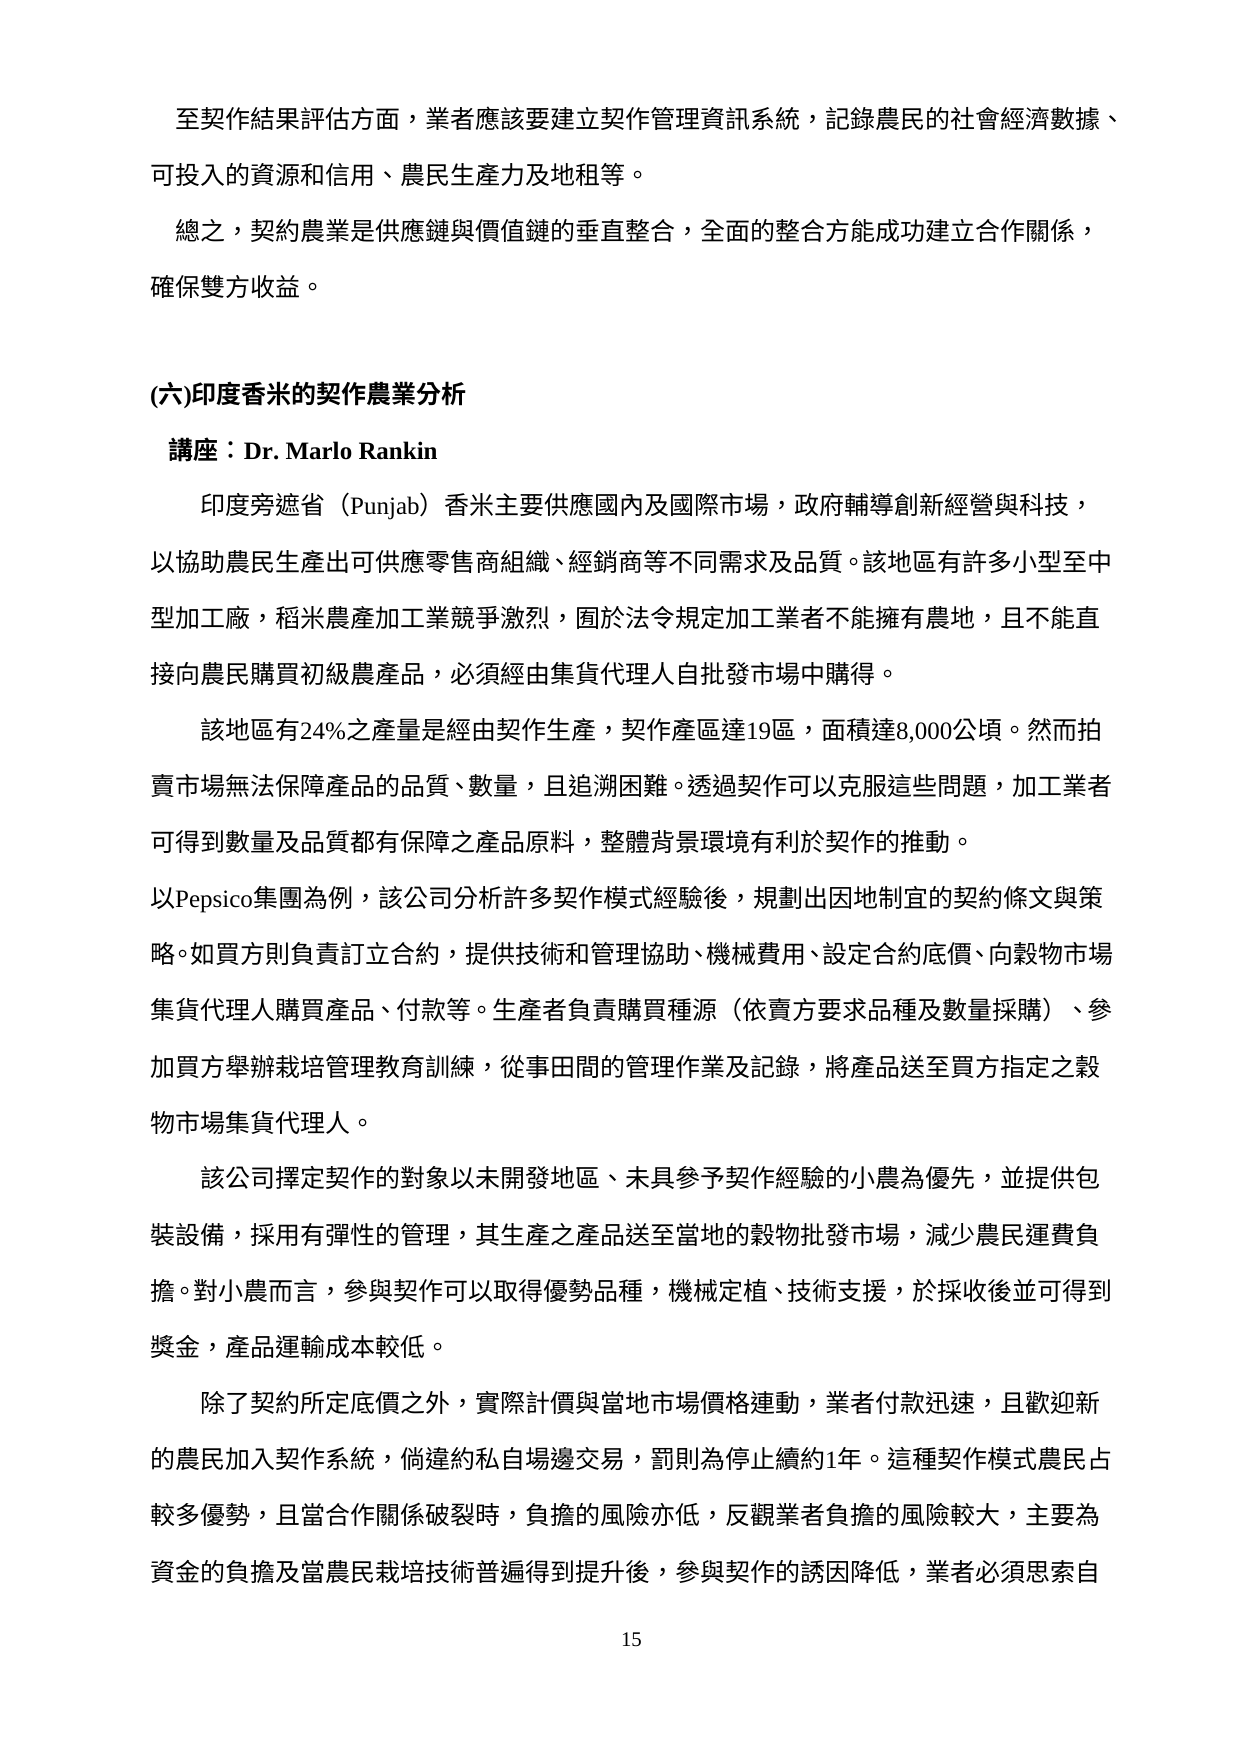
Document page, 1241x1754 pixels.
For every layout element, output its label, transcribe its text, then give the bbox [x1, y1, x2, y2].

text 至契作結果評估方面，業者應該要建立契作管理資訊系統，記錄農民的社會經濟數據、可投入的資源和信用、農民生產力及地租等。 [150, 99, 1112, 192]
text 該公司擇定契作的對象以未開發地區、未具參予契作經驗的小農為優先，並提供包裝設備，採用有彈性的管理，其生產之產品送至當地的穀物批發市場，減少農民運費負擔。對小農而言，參與契作可以取得優勢品種，機械定植、技術支援，於採收後並可得到獎金，產品運輸成本較低。 [150, 1158, 1112, 1364]
text (六)印度香米的契作農業分析 [150, 374, 1112, 411]
text 除了契約所定底價之外，實際計價與當地市場價格連動，業者付款迅速，且歡迎新的農民加入契作系統，倘違約私自場邊交易，罰則為停止續約1年。這種契作模式農民占較多優勢，且當合作關係破裂時，負擔的風險亦低，反觀業者負擔的風險較大，主要為資金的負擔及當農民栽培技術普遍得到提升後，參與契作的誘因降低，業者必須思索自 [150, 1383, 1112, 1589]
text 該地區有24%之產量是經由契作生產，契作產區達19區，面積達8,000公頃。然而拍賣市場無法保障產品的品質、數量，且追溯困難。透過契作可以克服這些問題，加工業者可得到數量及品質都有保障之產品原料，整體背景環境有利於契作的推動。 [150, 709, 1112, 859]
text 印度旁遮省（Punjab）香米主要供應國內及國際市場，政府輔導創新經營與科技，以協助農民生產出可供應零售商組織、經銷商等不同需求及品質。該地區有許多小型至中型加工廠，稻米農產加工業競爭激烈，囿於法令規定加工業者不能擁有農地，且不能直接向農民購買初級農產品，必須經由集貨代理人自批發市場中購得。 [150, 485, 1112, 691]
text 講座︰Dr. Marlo Rankin [150, 429, 1112, 467]
text 以Pepsico集團為例，該公司分析許多契作模式經驗後，規劃出因地制宜的契約條文與策略。如買方則負責訂立合約，提供技術和管理協助、機械費用、設定合約底價、向穀物市場集貨代理人購買產品、付款等。生產者負責購買種源（依賣方要求品種及數量採購）、參加買方舉辦栽培管理教育訓練，從事田間的管理作業及記錄，將產品送至買方指定之穀物市場集貨代理人。 [150, 878, 1112, 1140]
text 總之，契約農業是供應鏈與價值鏈的垂直整合，全面的整合方能成功建立合作關係，確保雙方收益。 [150, 211, 1112, 304]
